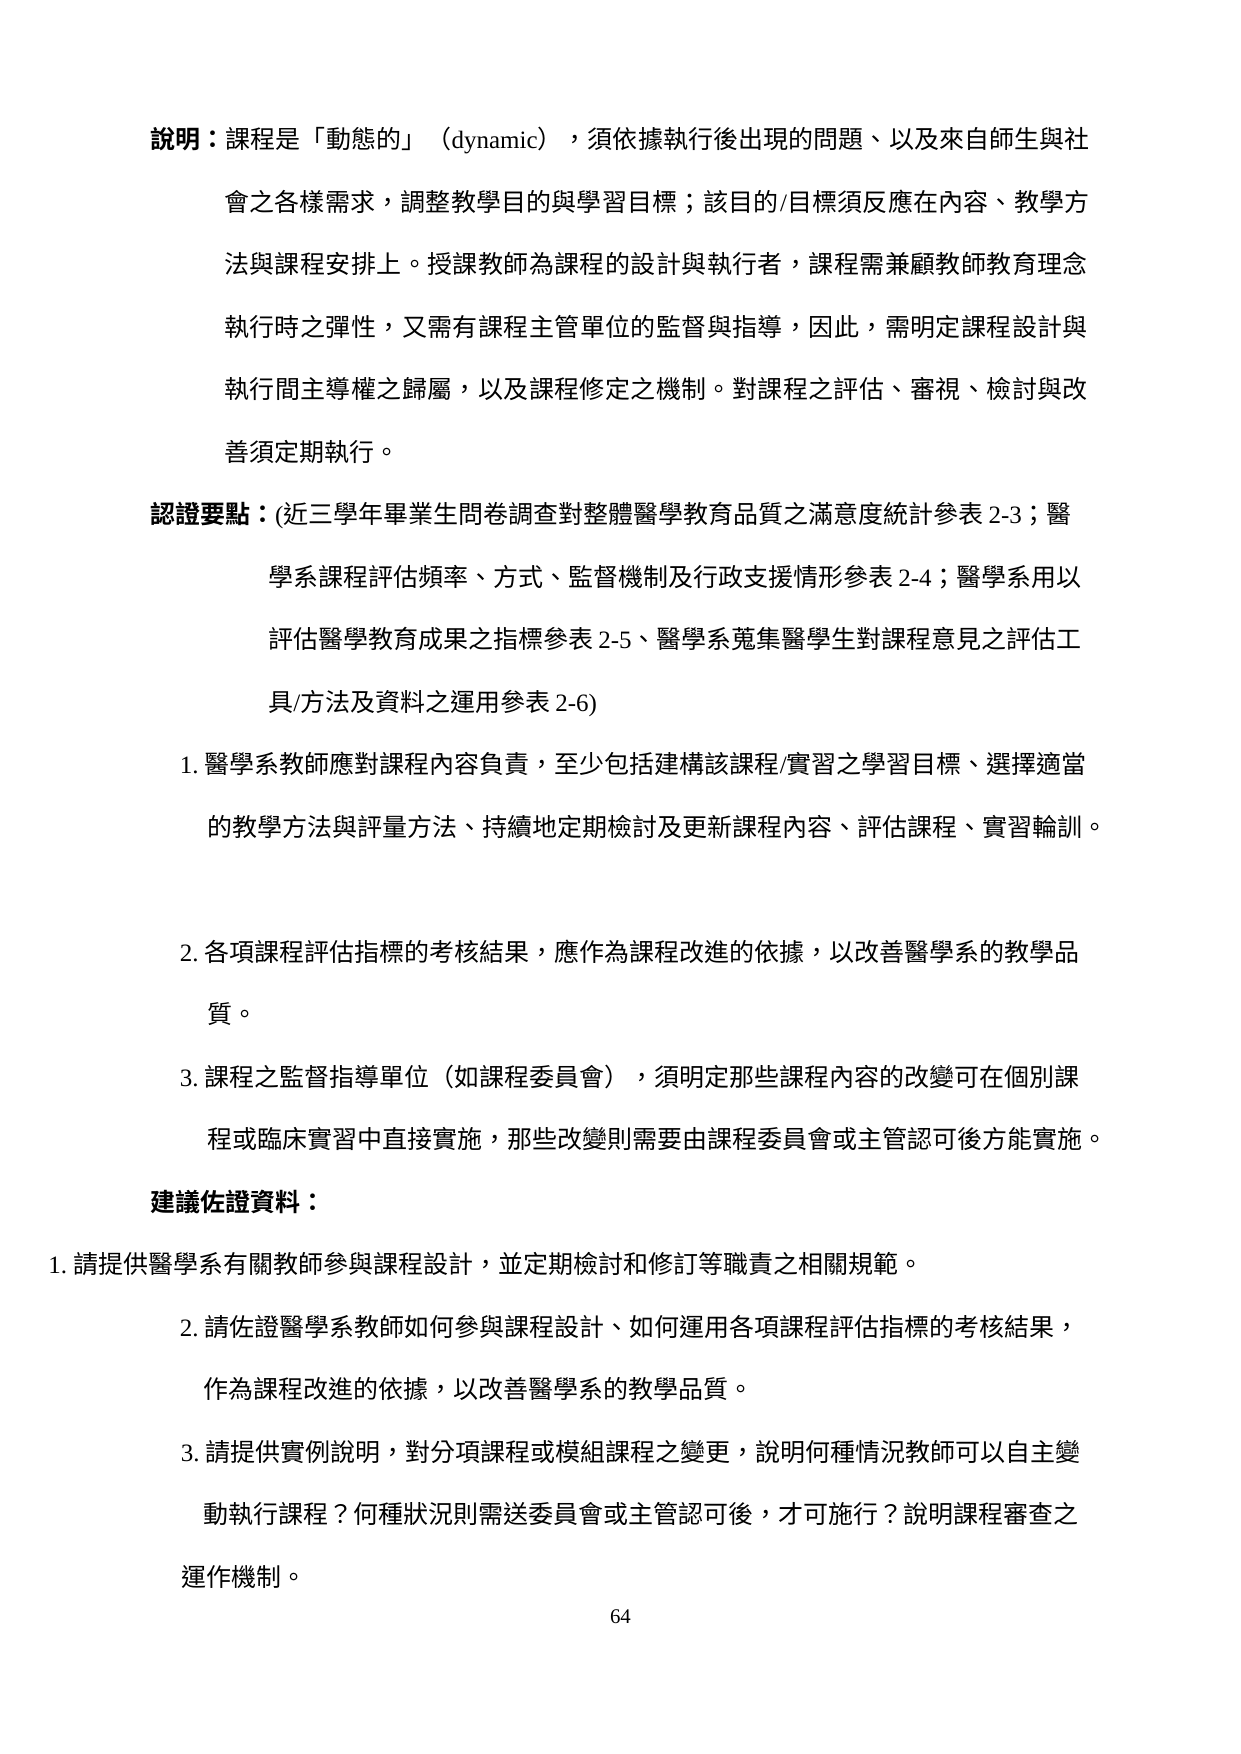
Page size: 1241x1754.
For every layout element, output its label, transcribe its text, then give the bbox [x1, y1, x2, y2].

text 作為課程改進的依據，以改善醫學系的教學品質。 [197, 1346, 1090, 1409]
text 動執行課程？何種狀況則需送委員會或主管認可後，才可施行？說明課程審查之 [197, 1471, 1090, 1534]
list 請提供實例說明，對分項課程或模組課程之變更，說明何種情況教師可以自主變 [181, 1409, 1090, 1471]
text 運作機制。 [150, 1534, 1090, 1596]
list 課程之監督指導單位（如課程委員會），須明定那些課程內容的改變可在個別課程或臨床實習中直接實施，那些改變則需要由課程委員會或主管認可後方能實施。 [179, 1034, 1090, 1159]
list 請佐證醫學系教師如何參與課程設計、如何運用各項課程評估指標的考核結果， [179, 1284, 1090, 1346]
text 建議佐證資料： [150, 1159, 1090, 1221]
text 說明：課程是「動態的」（dynamic），須依據執行後出現的問題、以及來自師生與社會之各樣需求，調整教學目的與學習目標；該目的/目標須反應在內容、教學方法與課程安排上。授課教師為課程的設計與執行者，課程需兼顧教師教育理念執行時之彈性，又需有課程主管單位的監督與指導，因此，需明定課程設計與執行間主導權之歸屬，以及課程修定之機制。對課程之評估、審視、檢討與改善須定期執行。 [150, 96, 1090, 471]
list 醫學系教師應對課程內容負責，至少包括建構該課程/實習之學習目標、選擇適當的教學方法與評量方法、持續地定期檢討及更新課程內容、評估課程、實習輪訓。 [179, 721, 1090, 909]
text 認證要點：(近三學年畢業生問卷調查對整體醫學教育品質之滿意度統計參表2-3；醫學系課程評估頻率、方式、監督機制及行政支援情形參表2-4；醫學系用以評估醫學教育成果之指標參表2-5、醫學系蒐集醫學生對課程意見之評估工具/方法及資料之運用參表2-6) [150, 471, 1090, 721]
list 各項課程評估指標的考核結果，應作為課程改進的依據，以改善醫學系的教學品質。 [179, 909, 1090, 1034]
list 請提供醫學系有關教師參與課程設計，並定期檢討和修訂等職責之相關規範。 [48, 1221, 1090, 1284]
